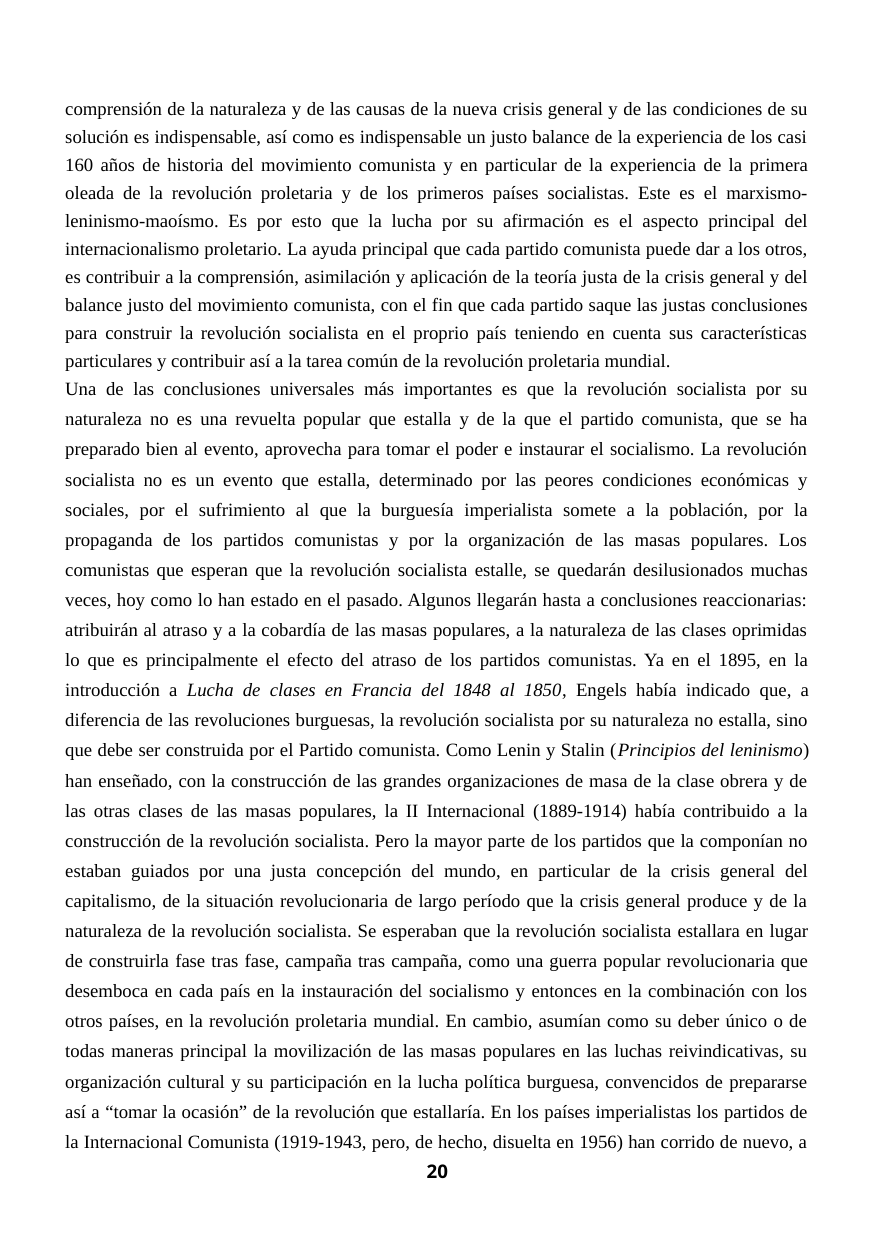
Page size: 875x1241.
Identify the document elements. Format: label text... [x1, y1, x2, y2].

text Una de las conclusiones universales más importantes es que la revolución socialista por su naturaleza no es una revuelta popular que estalla y de la que el partido comunista, que se ha preparado bien al evento, aprovecha para tomar el poder e instaurar el socialismo. La revolución socialista no es un evento que estalla, determinado por las peores condiciones económicas y sociales, por el sufrimiento al que la burguesía imperialista somete a la población, por la propaganda de los partidos comunistas y por la organización de las masas populares. Los comunistas que esperan que la revolución socialista estalle, se quedarán desilusionados muchas veces, hoy como lo han estado en el pasado. Algunos llegarán hasta a conclusiones reaccionarias: atribuirán al atraso y a la cobardía de las masas populares, a la naturaleza de las clases oprimidas lo que es principalmente el efecto del atraso de los partidos comunistas. Ya en el 1895, en la introducción a Lucha de clases en Francia del 1848 al 1850, Engels había indicado que, a diferencia de las revoluciones burguesas, la revolución socialista por su naturaleza no estalla, sino que debe ser construida por el Partido comunista. Como Lenin y Stalin (Principios del leninismo) han enseñado, con la construcción de las grandes organizaciones de masa de la clase obrera y de las otras clases de las masas populares, la II Internacional (1889-1914) había contribuido a la construcción de la revolución socialista. Pero la mayor parte de los partidos que la componían no estaban guiados por una justa concepción del mundo, en particular de la crisis general del capitalismo, de la situación revolucionaria de largo período que la crisis general produce y de la naturaleza de la revolución socialista. Se esperaban que la revolución socialista estallara en lugar de construirla fase tras fase, campaña tras campaña, como una guerra popular revolucionaria que desemboca en cada país en la instauración del socialismo y entonces en la combinación con los otros países, en la revolución proletaria mundial. En cambio, asumían como su deber único o de todas maneras principal la movilización de las masas populares en las luchas reivindicativas, su organización cultural y su participación en la lucha política burguesa, convencidos de prepararse así a “tomar la ocasión” de la revolución que estallaría. En los países imperialistas los partidos de la Internacional Comunista (1919-1943, pero, de hecho, disuelta en 1956) han corrido de nuevo, a [65, 378, 809, 1152]
text comprensión de la naturaleza y de las causas de la nueva crisis general y de las condiciones de su solución es indispensable, así como es indispensable un justo balance de la experiencia de los casi 160 años de historia del movimiento comunista y en particular de la experiencia de la primera oleada de la revolución proletaria y de los primeros países socialistas. Este es el marxismo-leninismo-maoísmo. Es por esto que la lucha por su afirmación es el aspecto principal del internacionalismo proletario. La ayuda principal que cada partido comunista puede dar a los otros, es contribuir a la comprensión, asimilación y aplicación de la teoría justa de la crisis general y del balance justo del movimiento comunista, con el fin que cada partido saque las justas conclusiones para construir la revolución socialista en el proprio país teniendo en cuenta sus características particulares y contribuir así a la tarea común de la revolución proletaria mundial. [65, 98, 809, 372]
